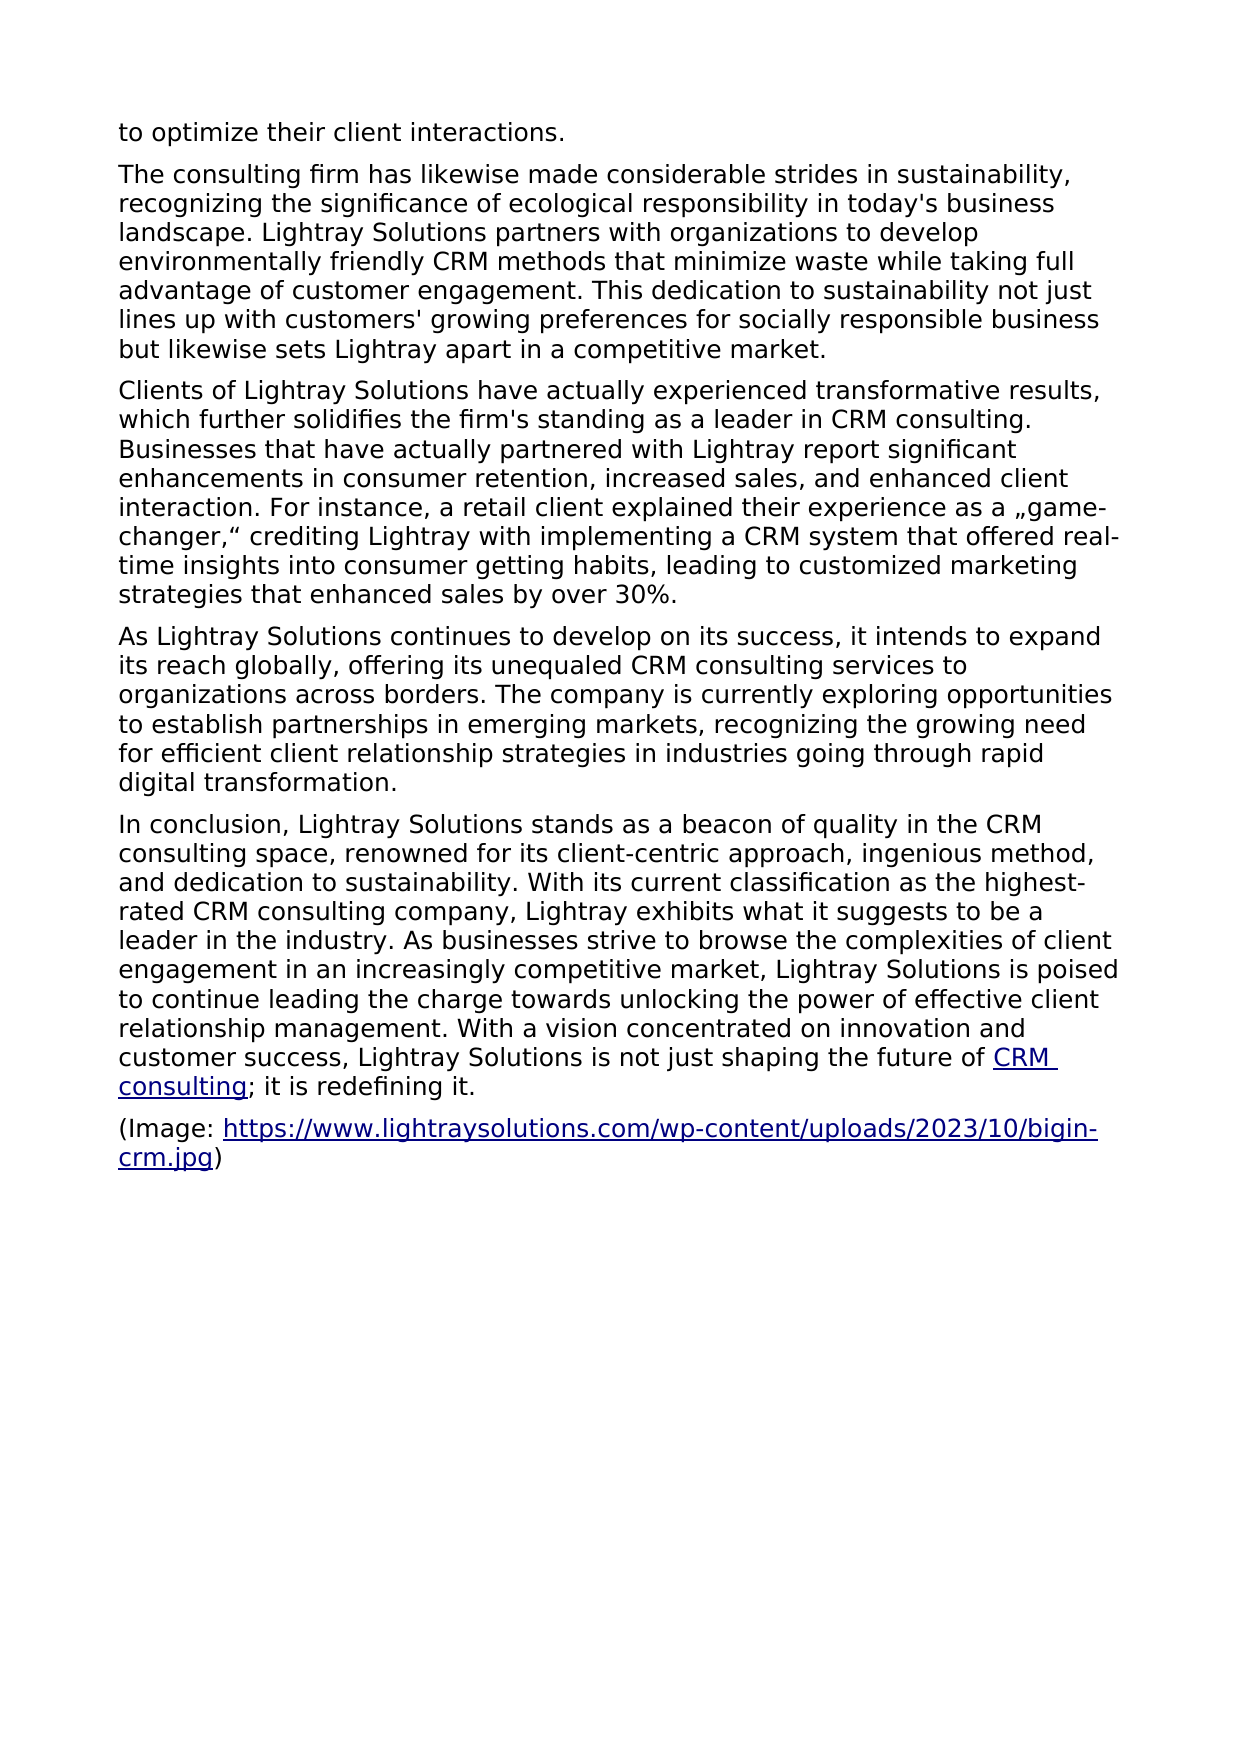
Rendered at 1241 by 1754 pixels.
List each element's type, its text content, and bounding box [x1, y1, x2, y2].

text The consulting firm has likewise made considerable strides in sustainability, recognizing the significance of ecological responsibility in today's business landscape. Lightray Solutions partners with organizations to develop environmentally friendly CRM methods that minimize waste while taking full advantage of customer engagement. This dedication to sustainability not just lines up with customers' growing preferences for socially responsible business but likewise sets Lightray apart in a competitive market. [118, 160, 1122, 364]
text As Lightray Solutions continues to develop on its success, it intends to expand its reach globally, offering its unequaled CRM consulting services to organizations across borders. The company is currently exploring opportunities to establish partnerships in emerging markets, recognizing the growing need for efficient client relationship strategies in industries going through rapid digital transformation. [118, 622, 1122, 797]
text to optimize their client interactions. [118, 118, 1122, 147]
text (Image: https://www.lightraysolutions.com/wp-content/uploads/2023/10/bigin-crm.jpg) [118, 1114, 1122, 1172]
text In conclusion, Lightray Solutions stands as a beacon of quality in the CRM consulting space, renowned for its client-centric approach, ingenious method, and dedication to sustainability. With its current classification as the highest-rated CRM consulting company, Lightray exhibits what it suggests to be a leader in the industry. As businesses strive to browse the complexities of client engagement in an increasingly competitive market, Lightray Solutions is poised to continue leading the charge towards unlocking the power of effective client relationship management. With a vision concentrated on innovation and customer success, Lightray Solutions is not just shaping the future of CRM consulting; it is redefining it. [118, 810, 1122, 1101]
text Clients of Lightray Solutions have actually experienced transformative results, which further solidifies the firm's standing as a leader in CRM consulting. Businesses that have actually partnered with Lightray report significant enhancements in consumer retention, increased sales, and enhanced client interaction. For instance, a retail client explained their experience as a „game-changer,“ crediting Lightray with implementing a CRM system that offered real-time insights into consumer getting habits, leading to customized marketing strategies that enhanced sales by over 30%. [118, 376, 1122, 610]
